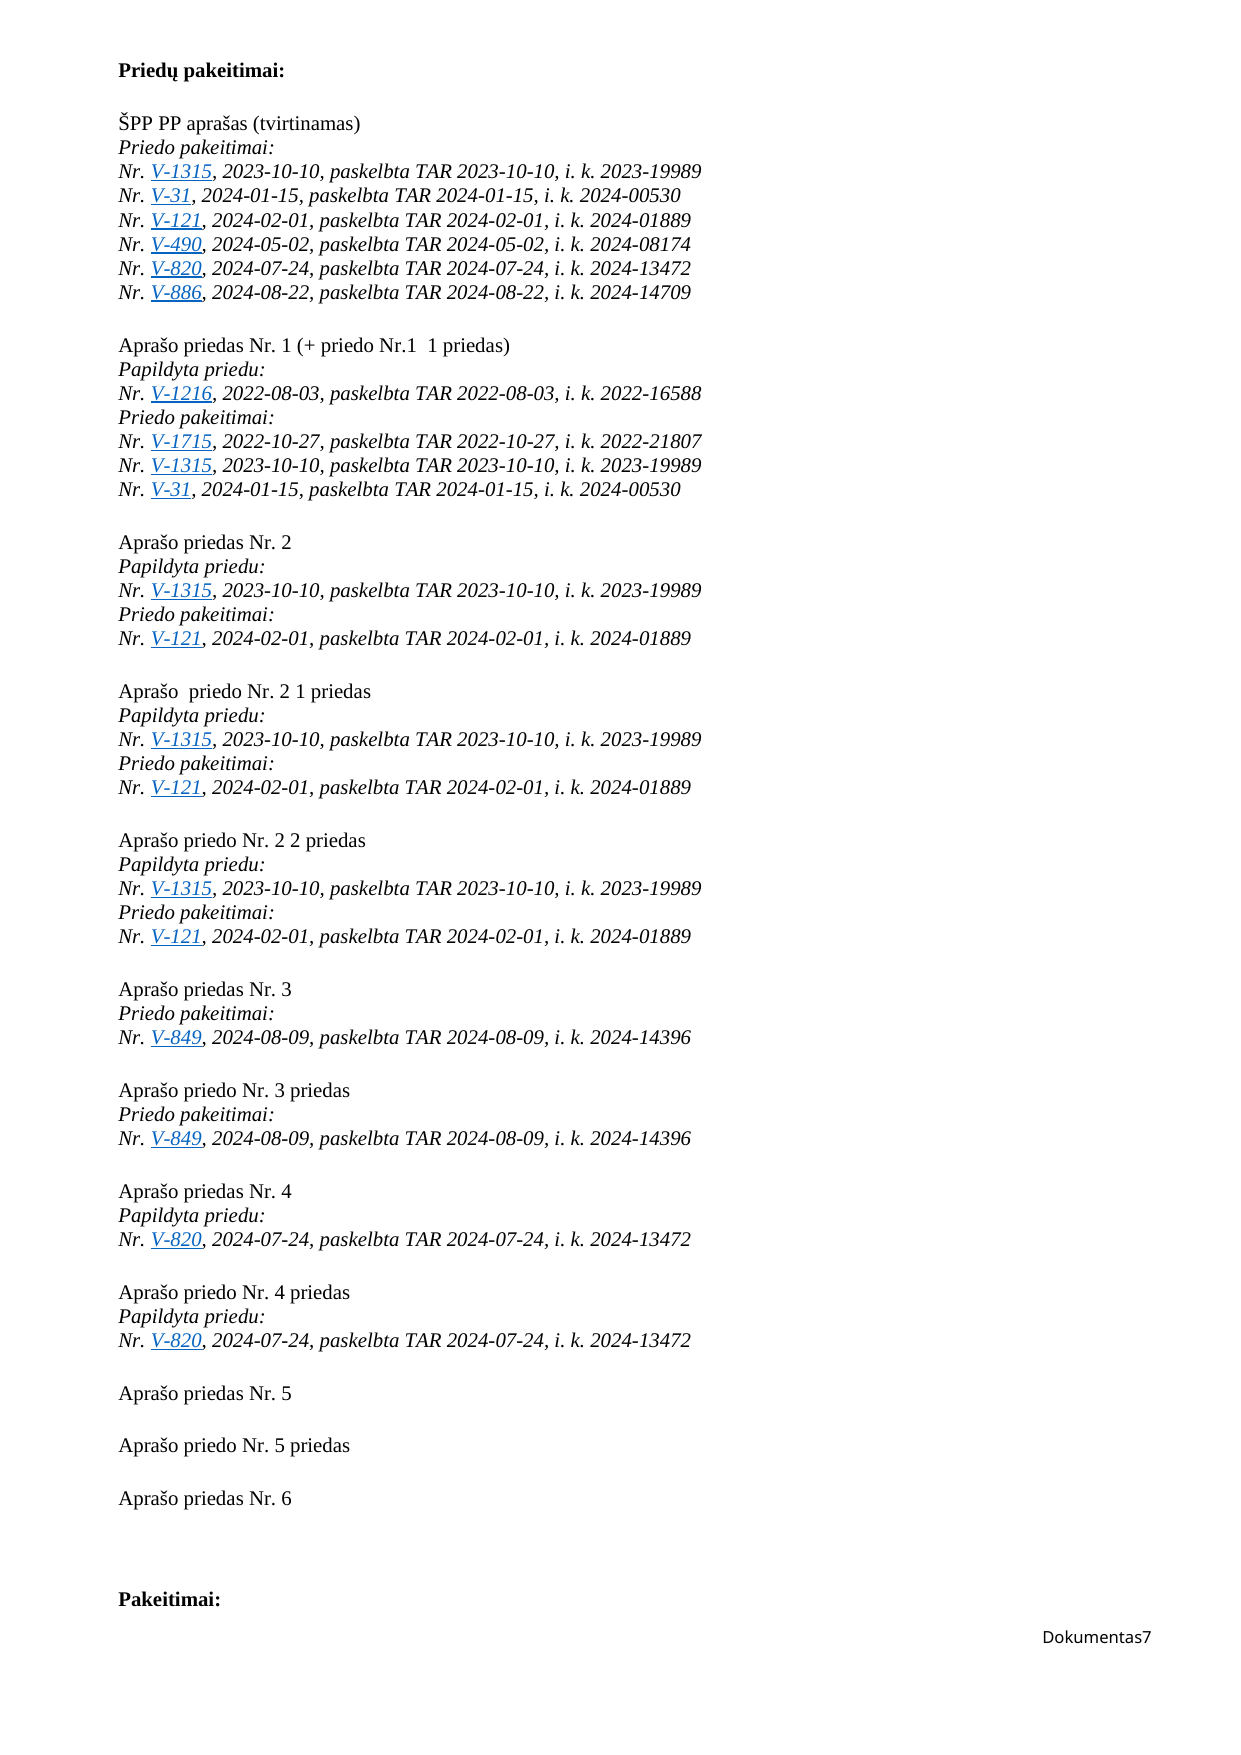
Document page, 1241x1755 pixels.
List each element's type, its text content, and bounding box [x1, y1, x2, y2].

text Priedo pakeitimai: [118, 405, 1152, 429]
text Papildyta priedu: [118, 357, 1152, 381]
text ŠPP PP aprašas (tvirtinamas) [118, 111, 1152, 135]
text Nr. V-1216, 2022-08-03, paskelbta TAR 2022-08-03, i. k. 2022-16588 [118, 381, 1152, 405]
text Priedų pakeitimai: [118, 58, 1152, 82]
text Aprašo priedo Nr. 4 priedas [118, 1280, 1152, 1304]
text Priedo pakeitimai: [118, 751, 1152, 775]
text Priedo pakeitimai: [118, 1102, 1152, 1126]
text Nr. V-1315, 2023-10-10, paskelbta TAR 2023-10-10, i. k. 2023-19989 [118, 159, 1152, 183]
text Nr. V-121, 2024-02-01, paskelbta TAR 2024-02-01, i. k. 2024-01889 [118, 207, 1152, 232]
text Pakeitimai: [118, 1587, 1152, 1611]
text Nr. V-820, 2024-07-24, paskelbta TAR 2024-07-24, i. k. 2024-13472 [118, 256, 1152, 280]
text Nr. V-1315, 2023-10-10, paskelbta TAR 2023-10-10, i. k. 2023-19989 [118, 578, 1152, 602]
text Aprašo priedas Nr. 2 [118, 530, 1152, 554]
text Nr. V-820, 2024-07-24, paskelbta TAR 2024-07-24, i. k. 2024-13472 [118, 1328, 1152, 1352]
text Nr. V-849, 2024-08-09, paskelbta TAR 2024-08-09, i. k. 2024-14396 [118, 1126, 1152, 1150]
text Priedo pakeitimai: [118, 602, 1152, 626]
text Papildyta priedu: [118, 703, 1152, 727]
text Nr. V-1315, 2023-10-10, paskelbta TAR 2023-10-10, i. k. 2023-19989 [118, 876, 1152, 900]
text Nr. V-849, 2024-08-09, paskelbta TAR 2024-08-09, i. k. 2024-14396 [118, 1025, 1152, 1049]
text Nr. V-1715, 2022-10-27, paskelbta TAR 2022-10-27, i. k. 2022-21807 [118, 429, 1152, 453]
text Aprašo priedas Nr. 4 [118, 1179, 1152, 1203]
text Aprašo priedo Nr. 2 1 priedas [118, 679, 1152, 703]
text Papildyta priedu: [118, 554, 1152, 578]
text Nr. V-121, 2024-02-01, paskelbta TAR 2024-02-01, i. k. 2024-01889 [118, 626, 1152, 650]
text Aprašo priedas Nr. 1 (+ priedo Nr.1 1 priedas) [118, 332, 1152, 357]
text Papildyta priedu: [118, 1203, 1152, 1227]
text Aprašo priedo Nr. 5 priedas [118, 1433, 1152, 1457]
text Aprašo priedas Nr. 6 [118, 1486, 1152, 1510]
text Nr. V-820, 2024-07-24, paskelbta TAR 2024-07-24, i. k. 2024-13472 [118, 1227, 1152, 1251]
text Nr. V-121, 2024-02-01, paskelbta TAR 2024-02-01, i. k. 2024-01889 [118, 775, 1152, 799]
text Priedo pakeitimai: [118, 135, 1152, 159]
text Nr. V-121, 2024-02-01, paskelbta TAR 2024-02-01, i. k. 2024-01889 [118, 924, 1152, 948]
text Priedo pakeitimai: [118, 1001, 1152, 1025]
text Nr. V-31, 2024-01-15, paskelbta TAR 2024-01-15, i. k. 2024-00530 [118, 477, 1152, 501]
text Nr. V-886, 2024-08-22, paskelbta TAR 2024-08-22, i. k. 2024-14709 [118, 280, 1152, 304]
text Papildyta priedu: [118, 1304, 1152, 1328]
text Aprašo priedas Nr. 3 [118, 977, 1152, 1001]
text Papildyta priedu: [118, 852, 1152, 876]
text Nr. V-1315, 2023-10-10, paskelbta TAR 2023-10-10, i. k. 2023-19989 [118, 727, 1152, 751]
text Nr. V-31, 2024-01-15, paskelbta TAR 2024-01-15, i. k. 2024-00530 [118, 183, 1152, 207]
text Aprašo priedas Nr. 5 [118, 1381, 1152, 1405]
text Aprašo priedo Nr. 3 priedas [118, 1078, 1152, 1102]
text Nr. V-1315, 2023-10-10, paskelbta TAR 2023-10-10, i. k. 2023-19989 [118, 453, 1152, 477]
text Nr. V-490, 2024-05-02, paskelbta TAR 2024-05-02, i. k. 2024-08174 [118, 232, 1152, 256]
text Aprašo priedo Nr. 2 2 priedas [118, 828, 1152, 852]
text Priedo pakeitimai: [118, 900, 1152, 924]
